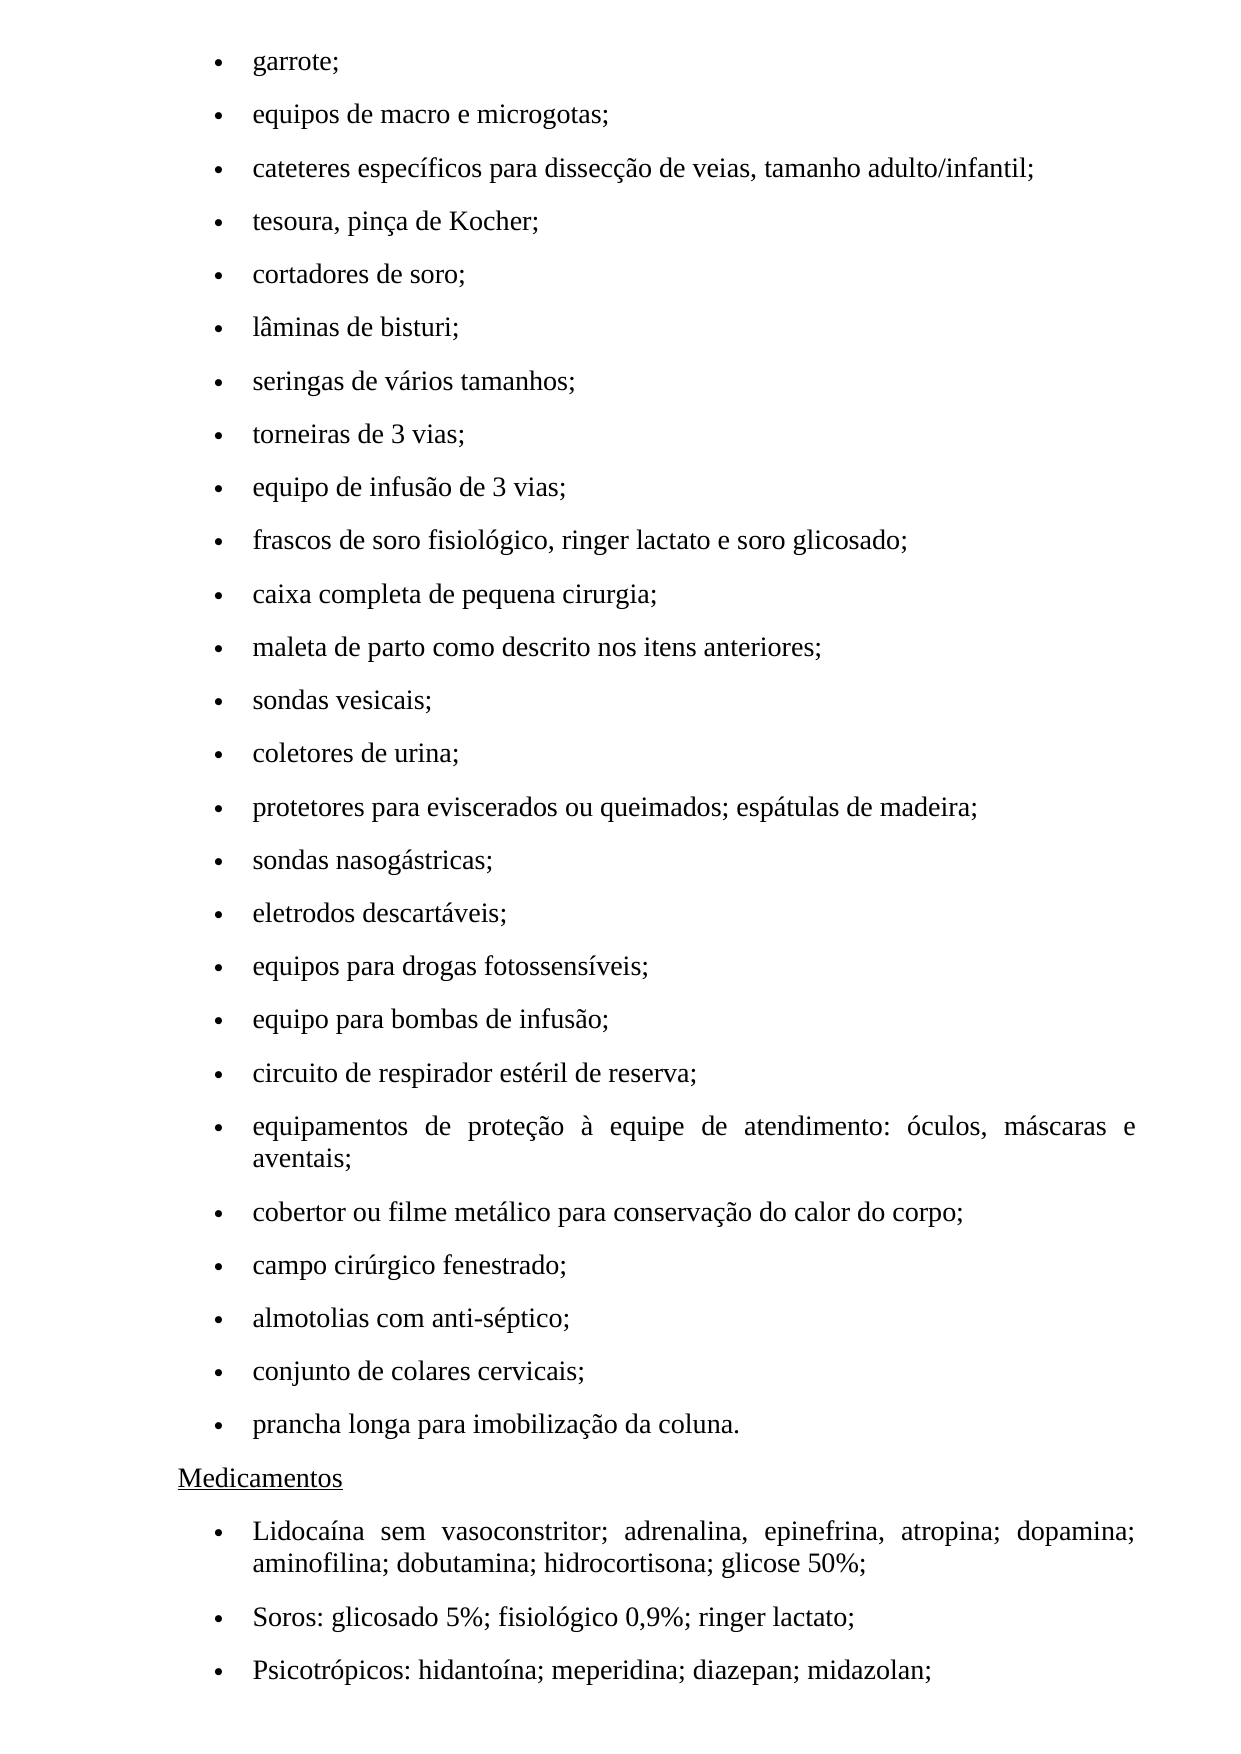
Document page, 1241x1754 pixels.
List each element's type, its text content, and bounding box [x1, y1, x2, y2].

list garrote; [215, 44, 1137, 77]
text Medicamentos [177, 1461, 1137, 1493]
list Psicotrópicos: hidantoína; meperidina; diazepan; midazolan; [215, 1653, 1137, 1685]
list lâminas de bisturi; [215, 311, 1137, 343]
list sondas vesicais; [215, 683, 1137, 716]
list equipamentos de proteção à equipe de atendimento: óculos, máscaras e aventais; [215, 1109, 1137, 1174]
list Lidocaína sem vasoconstritor; adrenalina, epinefrina, atropina; dopamina; aminofilina; dobutamina; hidrocortisona; glicose 50%; [215, 1514, 1137, 1579]
list almotolias com anti-séptico; [215, 1301, 1137, 1333]
list caixa completa de pequena cirurgia; [215, 577, 1137, 609]
list protetores para eviscerados ou queimados; espátulas de madeira; [215, 789, 1137, 822]
list sondas nasogástricas; [215, 843, 1137, 875]
list coletores de urina; [215, 736, 1137, 769]
list eletrodos descartáveis; [215, 896, 1137, 928]
list cobertor ou filme metálico para conservação do calor do corpo; [215, 1194, 1137, 1227]
list cateteres específicos para dissecção de veias, tamanho adulto/infantil; [215, 151, 1137, 183]
list conjunto de colares cervicais; [215, 1354, 1137, 1387]
list tesoura, pinça de Kocher; [215, 204, 1137, 236]
list torneiras de 3 vias; [215, 417, 1137, 449]
list Soros: glicosado 5%; fisiológico 0,9%; ringer lactato; [215, 1599, 1137, 1632]
list equipos para drogas fotossensíveis; [215, 949, 1137, 982]
list seringas de vários tamanhos; [215, 364, 1137, 396]
list equipo de infusão de 3 vias; [215, 470, 1137, 503]
list circuito de respirador estéril de reserva; [215, 1056, 1137, 1088]
list equipos de macro e microgotas; [215, 98, 1137, 130]
list maleta de parto como descrito nos itens anteriores; [215, 630, 1137, 662]
list equipo para bombas de infusão; [215, 1002, 1137, 1035]
list prancha longa para imobilização da coluna. [215, 1407, 1137, 1440]
list cortadores de soro; [215, 257, 1137, 290]
list campo cirúrgico fenestrado; [215, 1248, 1137, 1280]
list frascos de soro fisiológico, ringer lactato e soro glicosado; [215, 523, 1137, 556]
